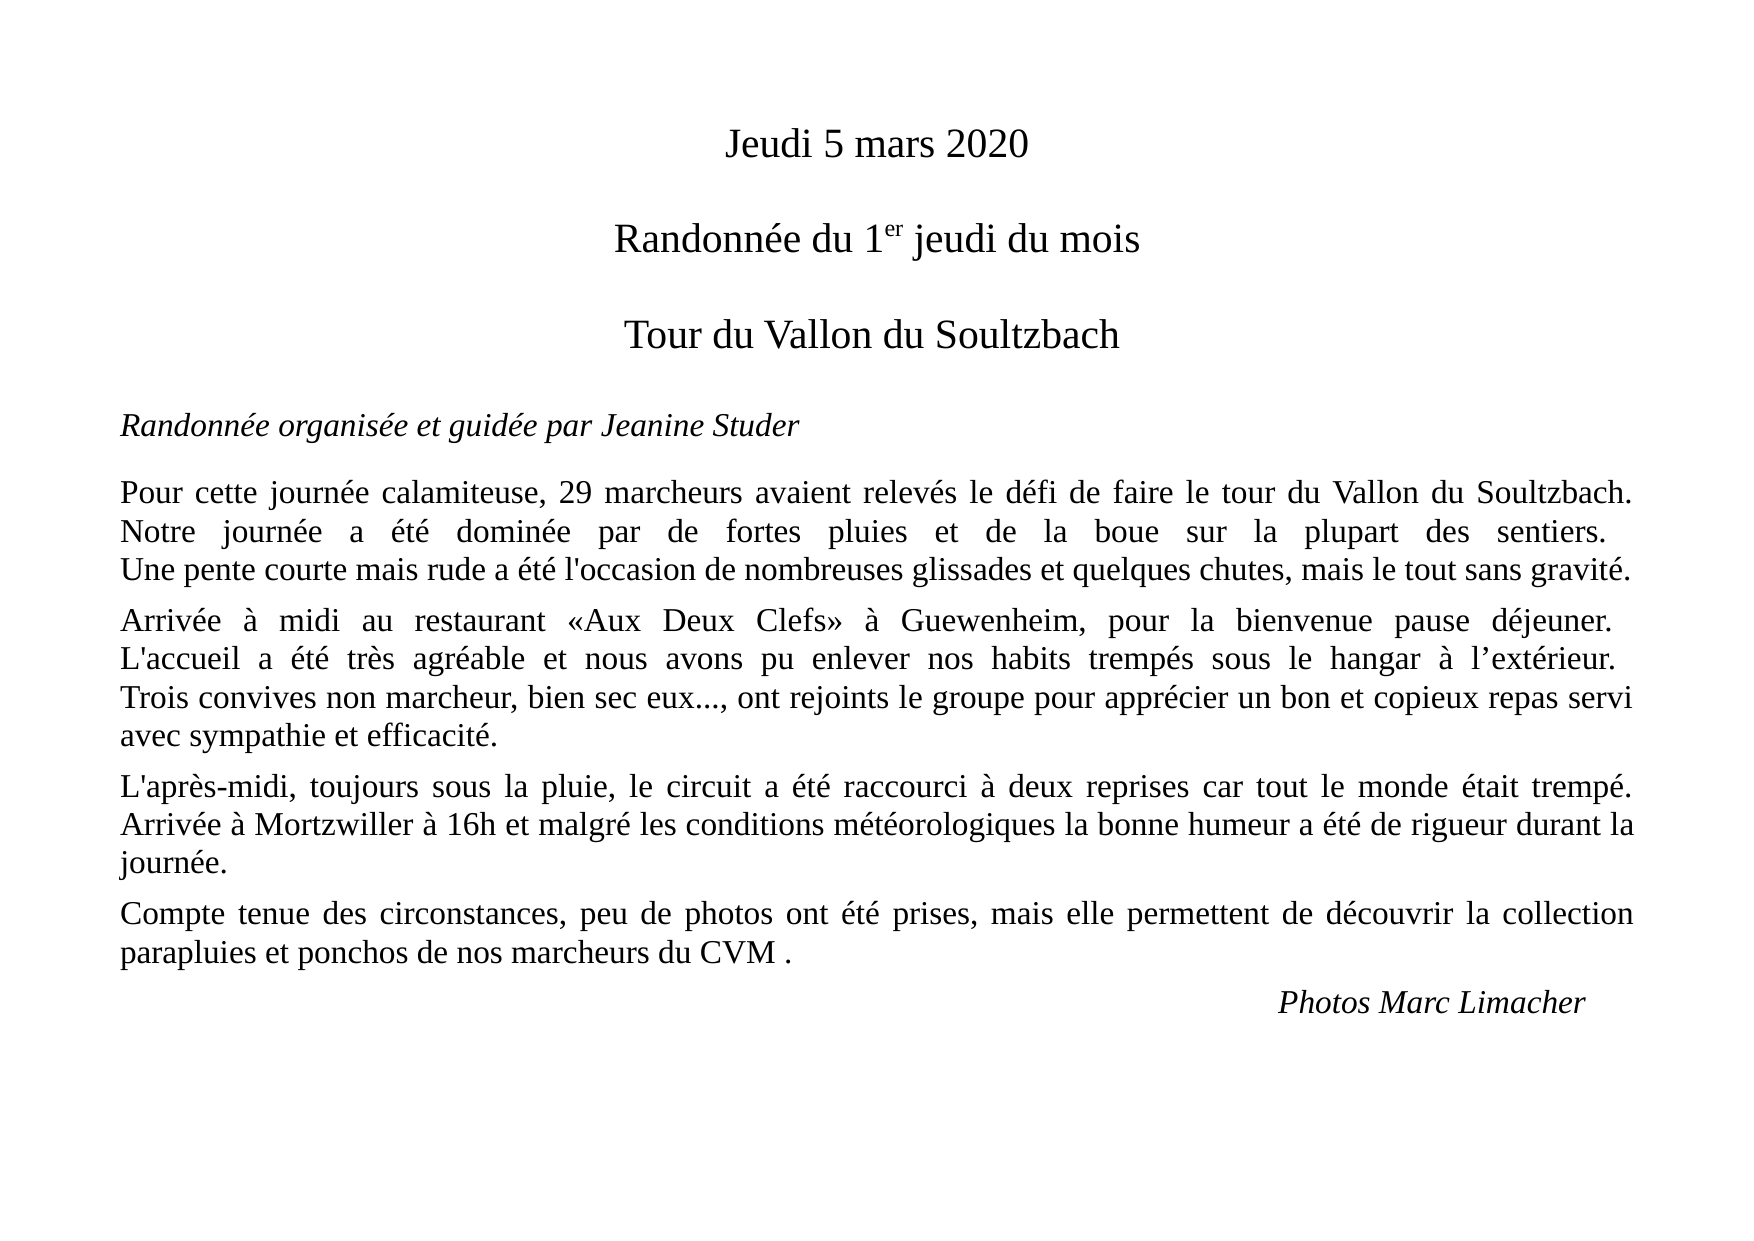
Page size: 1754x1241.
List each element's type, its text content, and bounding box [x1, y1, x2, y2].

text Randonnée organisée et guidée par Jeanine Studer [120, 406, 1636, 444]
text Compte tenue des circonstances, peu de photos ont été prises, mais elle permettent de découvrir la collection parapluies et ponchos de nos marcheurs du CVM . [120, 893, 1636, 970]
text L'après-midi, toujours sous la pluie, le circuit a été raccourci à deux reprises car tout le monde était trempé. Arrivée à Mortzwiller à 16h et malgré les conditions météorologiques la bonne humeur a été de rigueur durant la journée. [120, 766, 1636, 881]
text Randonnée du 1er jeudi du mois [118, 214, 1636, 262]
text Photos Marc Limacher [120, 983, 1636, 1021]
text Pour cette journée calamiteuse, 29 marcheurs avaient relevés le défi de faire le tour du Vallon du Soultzbach. Notre journée a été dominée par de fortes pluies et de la boue sur la plupart des sentiers. Une pente courte mais rude a été l'occasion de nombreuses glissades et quelques chutes, mais le tout sans gravité. [120, 473, 1636, 588]
text Arrivée à midi au restaurant «Aux Deux Clefs» à Guewenheim, pour la bienvenue pause déjeuner. L'accueil a été très agréable et nous avons pu enlever nos habits trempés sous le hangar à l’extérieur. Trois convives non marcheur, bien sec eux..., ont rejoints le groupe pour apprécier un bon et copieux repas servi avec sympathie et efficacité. [120, 600, 1636, 753]
text Jeudi 5 mars 2020 [118, 118, 1636, 166]
text Tour du Vallon du Soultzbach [118, 310, 1636, 358]
